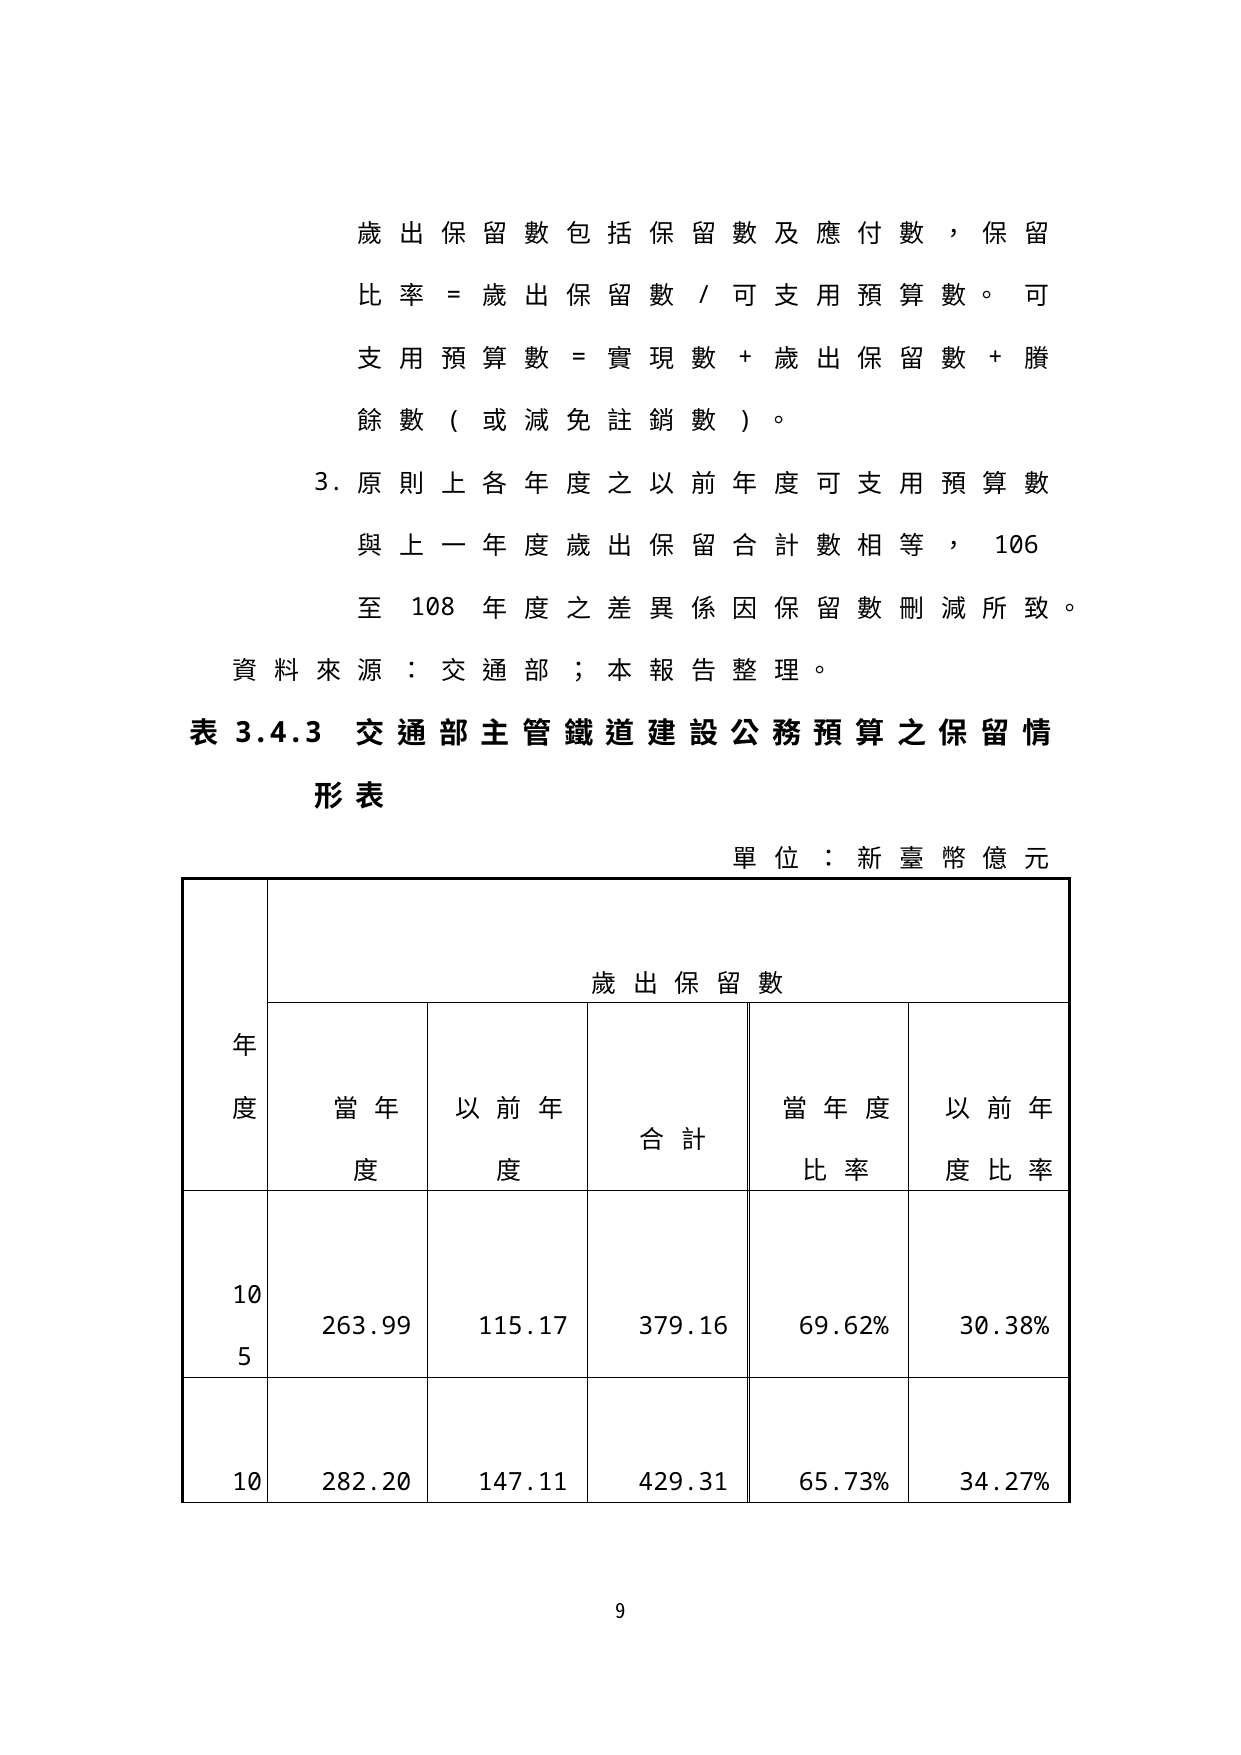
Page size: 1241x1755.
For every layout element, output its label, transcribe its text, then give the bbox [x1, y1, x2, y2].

text 3.原則上各年度之以前年度可支用預算數與上一年度歲出保留合計數相等，106至108年度之差異係因保留數刪減所致。 [306, 439, 1058, 627]
table_cell 379.16 [588, 1191, 747, 1377]
text 單位：新臺幣億元 [241, 814, 1058, 877]
table_cell 合計 [588, 1003, 747, 1189]
text 表3.4.3 交通部主管鐵道建設公務預算之保留情形表 [183, 689, 1058, 814]
table_cell 65.73% [750, 1378, 908, 1502]
table_cell 69.62% [750, 1191, 908, 1377]
text 資料來源：交通部；本報告整理。 [184, 627, 1058, 689]
text 歲出保留數包括保留數及應付數，保留比率=歲出保留數/可支用預算數。可支用預算數=實現數+歲出保留數+賸餘數(或減免註銷數)。 [306, 189, 1058, 439]
table_cell 147.11 [428, 1378, 587, 1502]
table_cell 105 [184, 1191, 267, 1377]
table_cell 以前年度比率 [909, 1003, 1068, 1189]
table_cell 115.17 [428, 1191, 587, 1377]
table_header 歲出保留數 [268, 880, 1068, 1002]
table_cell 10 [184, 1378, 267, 1502]
table_cell 263.99 [268, 1191, 427, 1377]
table_header 年度 [184, 880, 267, 1189]
table_cell 以前年度 [428, 1003, 587, 1189]
table_cell 429.31 [588, 1378, 747, 1502]
table_cell 30.38% [909, 1191, 1068, 1377]
table_cell 282.20 [268, 1378, 427, 1502]
table_cell 34.27% [909, 1378, 1068, 1502]
table_cell 當年度 [268, 1003, 427, 1189]
table_cell 當年度比率 [750, 1003, 908, 1189]
